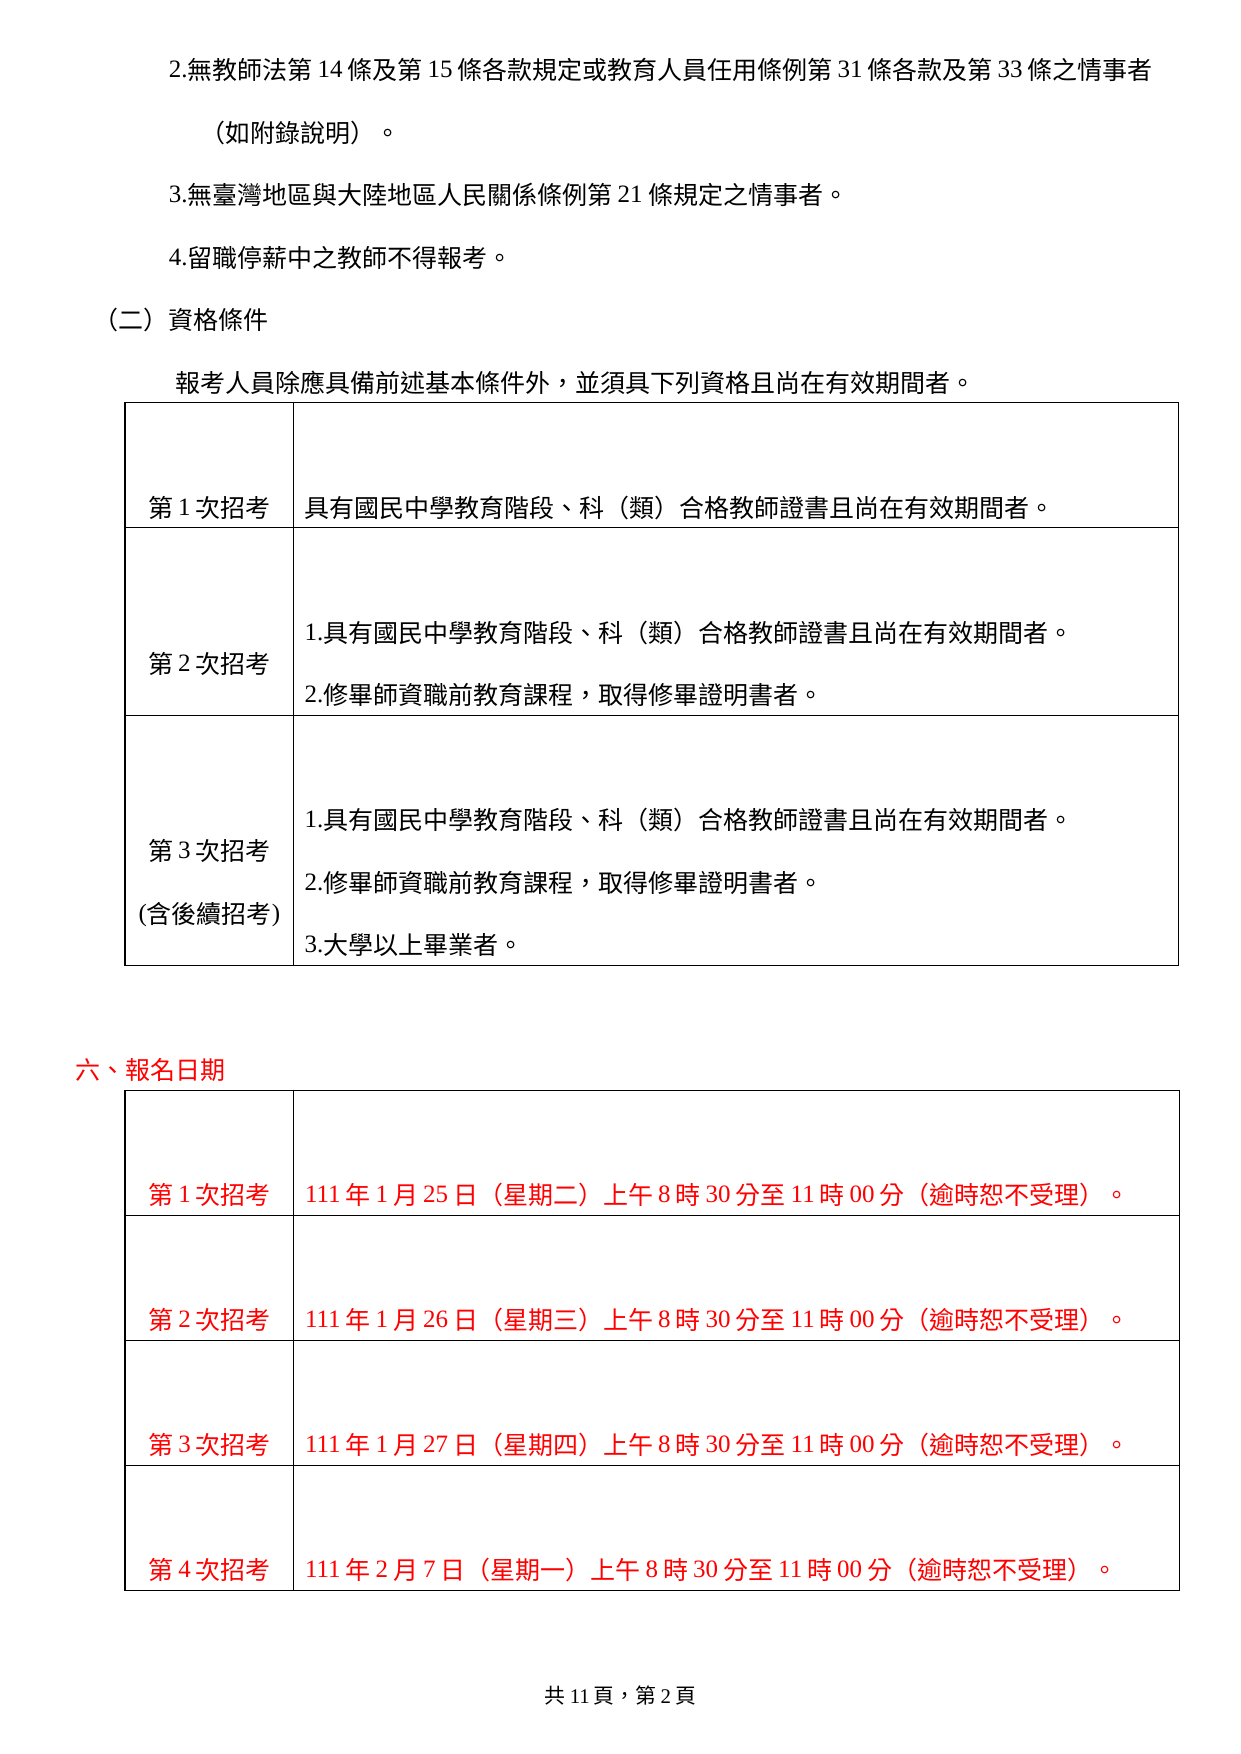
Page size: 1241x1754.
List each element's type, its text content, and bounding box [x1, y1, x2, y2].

table_cell 第2次招考 [126, 1216, 293, 1339]
table_cell 第4次招考 [126, 1466, 293, 1589]
table_cell 111年1月26日（星期三）上午8時30分至11時00分（逾時恕不受理）。 [294, 1216, 1179, 1339]
table_cell 111年2月7日（星期一）上午8時30分至11時00分（逾時恕不受理）。 [294, 1466, 1179, 1589]
table_cell 1.具有國民中學教育階段、科（類）合格教師證書且尚在有效期間者。 2.修畢師資職前教育課程，取得修畢證明書者。 3.大學以上畢業者。 [294, 716, 1178, 964]
table_cell 111年1月27日（星期四）上午8時30分至11時00分（逾時恕不受理）。 [294, 1341, 1179, 1464]
table_header 111年1月25日（星期二）上午8時30分至11時00分（逾時恕不受理）。 [294, 1091, 1179, 1214]
table_header 具有國民中學教育階段、科（類）合格教師證書且尚在有效期間者。 [294, 403, 1178, 527]
table_header 第1次招考 [126, 403, 293, 527]
table_cell 第2次招考 [126, 528, 293, 714]
text 4.留職停薪中之教師不得報考。 [162, 214, 1165, 277]
table_header 第1次招考 [126, 1091, 293, 1214]
table_cell 1.具有國民中學教育階段、科（類）合格教師證書且尚在有效期間者。 2.修畢師資職前教育課程，取得修畢證明書者。 [294, 528, 1178, 714]
text 六、報名日期 [75, 1027, 1165, 1089]
table_cell 第3次招考 [126, 1341, 293, 1464]
text 報考人員除應具備前述基本條件外，並須具下列資格且尚在有效期間者。 [175, 339, 1165, 402]
text 3.無臺灣地區與大陸地區人民關係條例第21 條規定之情事者。 [162, 152, 1165, 214]
text （二）資格條件 [75, 277, 1165, 339]
text 2.無教師法第14條及第15條各款規定或教育人員任用條例第31條各款及第33條之情事者（如附錄說明）。 [162, 27, 1165, 152]
table_cell 第3次招考(含後續招考) [126, 716, 293, 964]
